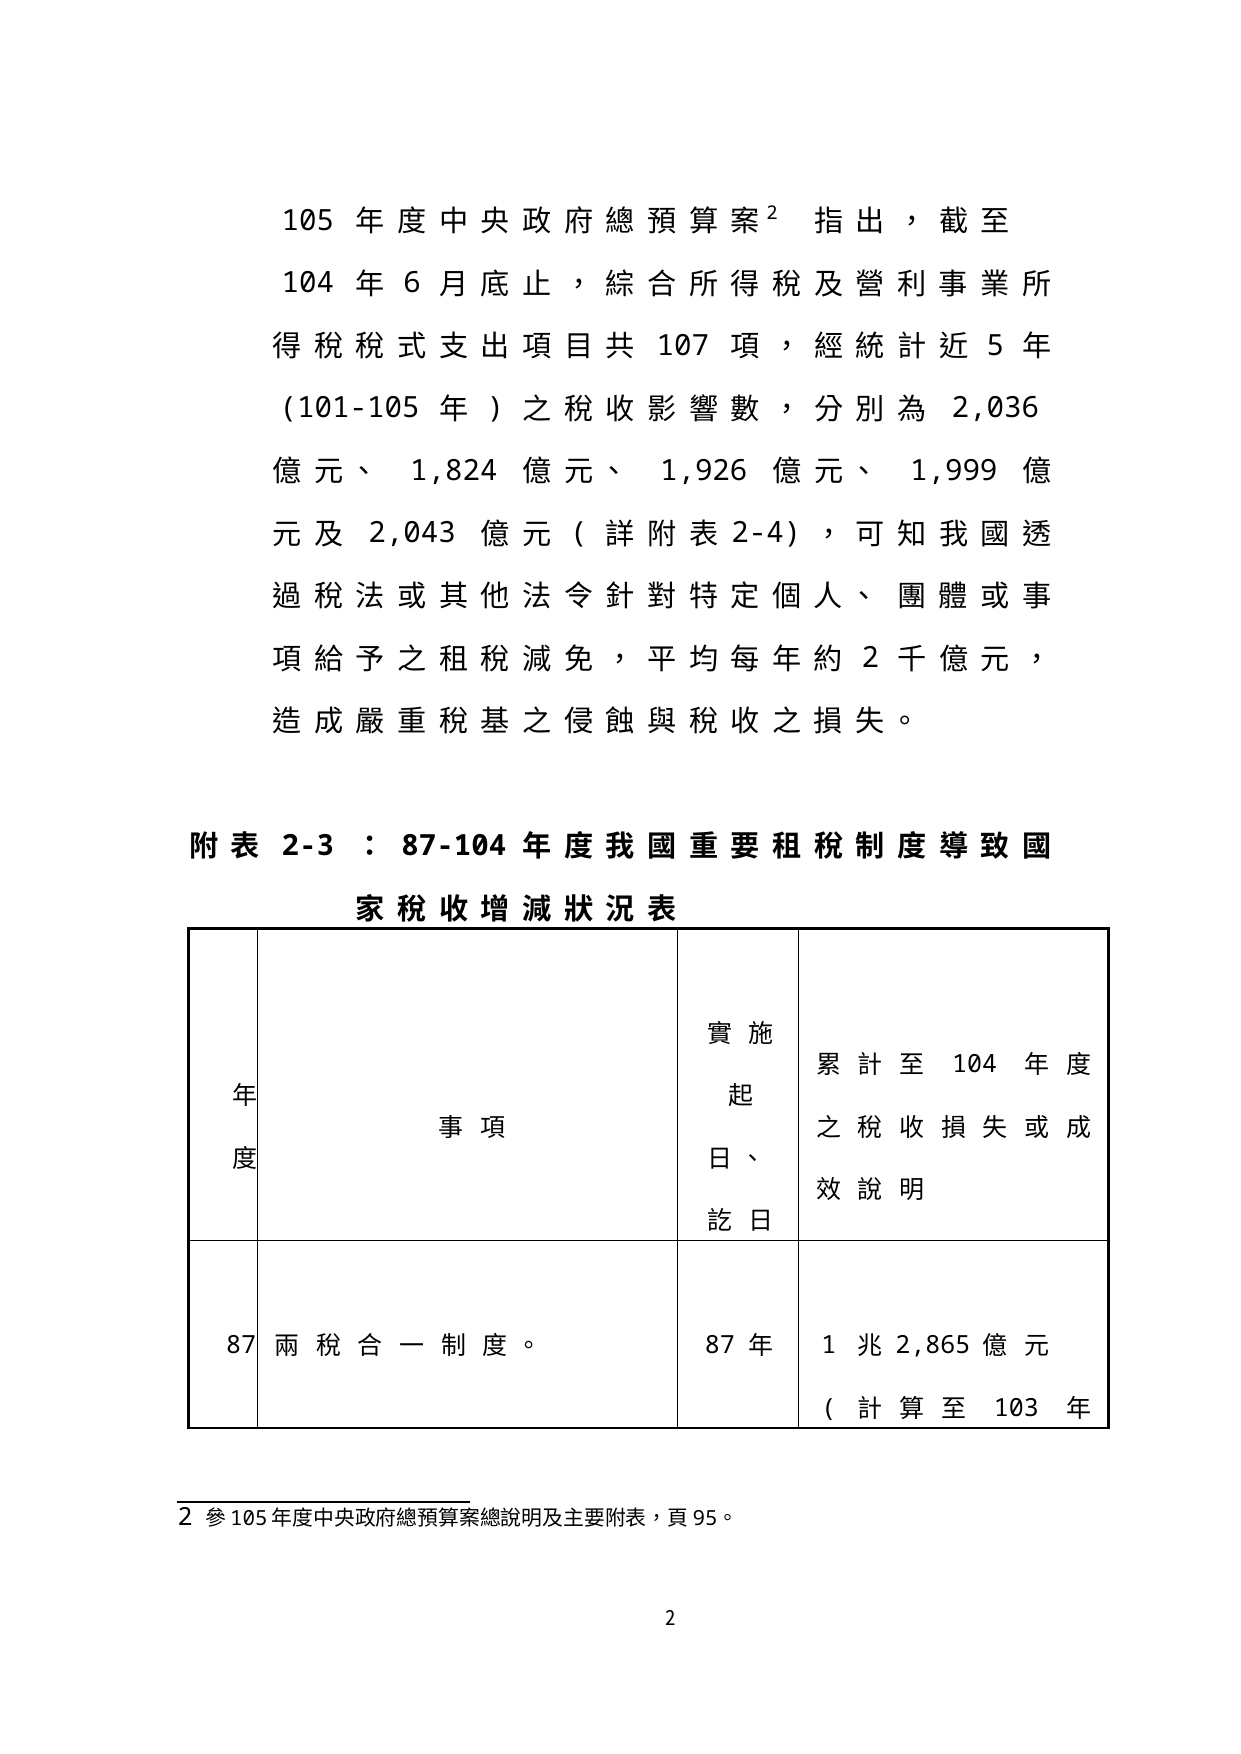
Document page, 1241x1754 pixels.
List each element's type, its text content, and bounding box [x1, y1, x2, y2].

table_cell 87 [190, 1241, 257, 1427]
text 附表2-3：87-104年度我國重要租稅制度導致國家稅收增減狀況表 [183, 802, 1058, 927]
table_header 實施起日、訖日 [678, 930, 798, 1240]
table_header 事項 [258, 930, 677, 1240]
table_cell 1兆2,865億元(計算至103年 [799, 1241, 1107, 1427]
table_cell 87年 [678, 1241, 798, 1427]
table_cell 兩稅合一制度。 [258, 1241, 677, 1427]
text 參105年度中央政府總預算案總說明及主要附表，頁95。 [177, 1502, 1063, 1532]
table_header 年度 [190, 930, 257, 1240]
text 另一方面，我國稅式支出金額亦相當龐巨，105年度中央政府總預算案指出，截至104年6月底止，綜合所得稅及營利事業所得稅稅式支出項目共107項，經統計近5年(101-105年)之稅收影響數，分別為2,036億元、1,824億元、1,926億元、1,999億元及2,043億元(詳附表2-4)，可知我國透過稅法或其他法令針對特定個人、團體或事項給予之租稅減免，平均每年約2千億元，造成嚴重稅基之侵蝕與稅收之損失。 [242, 177, 1058, 740]
table_header 累計至104年度之稅收損失或成效說明 [799, 930, 1107, 1240]
